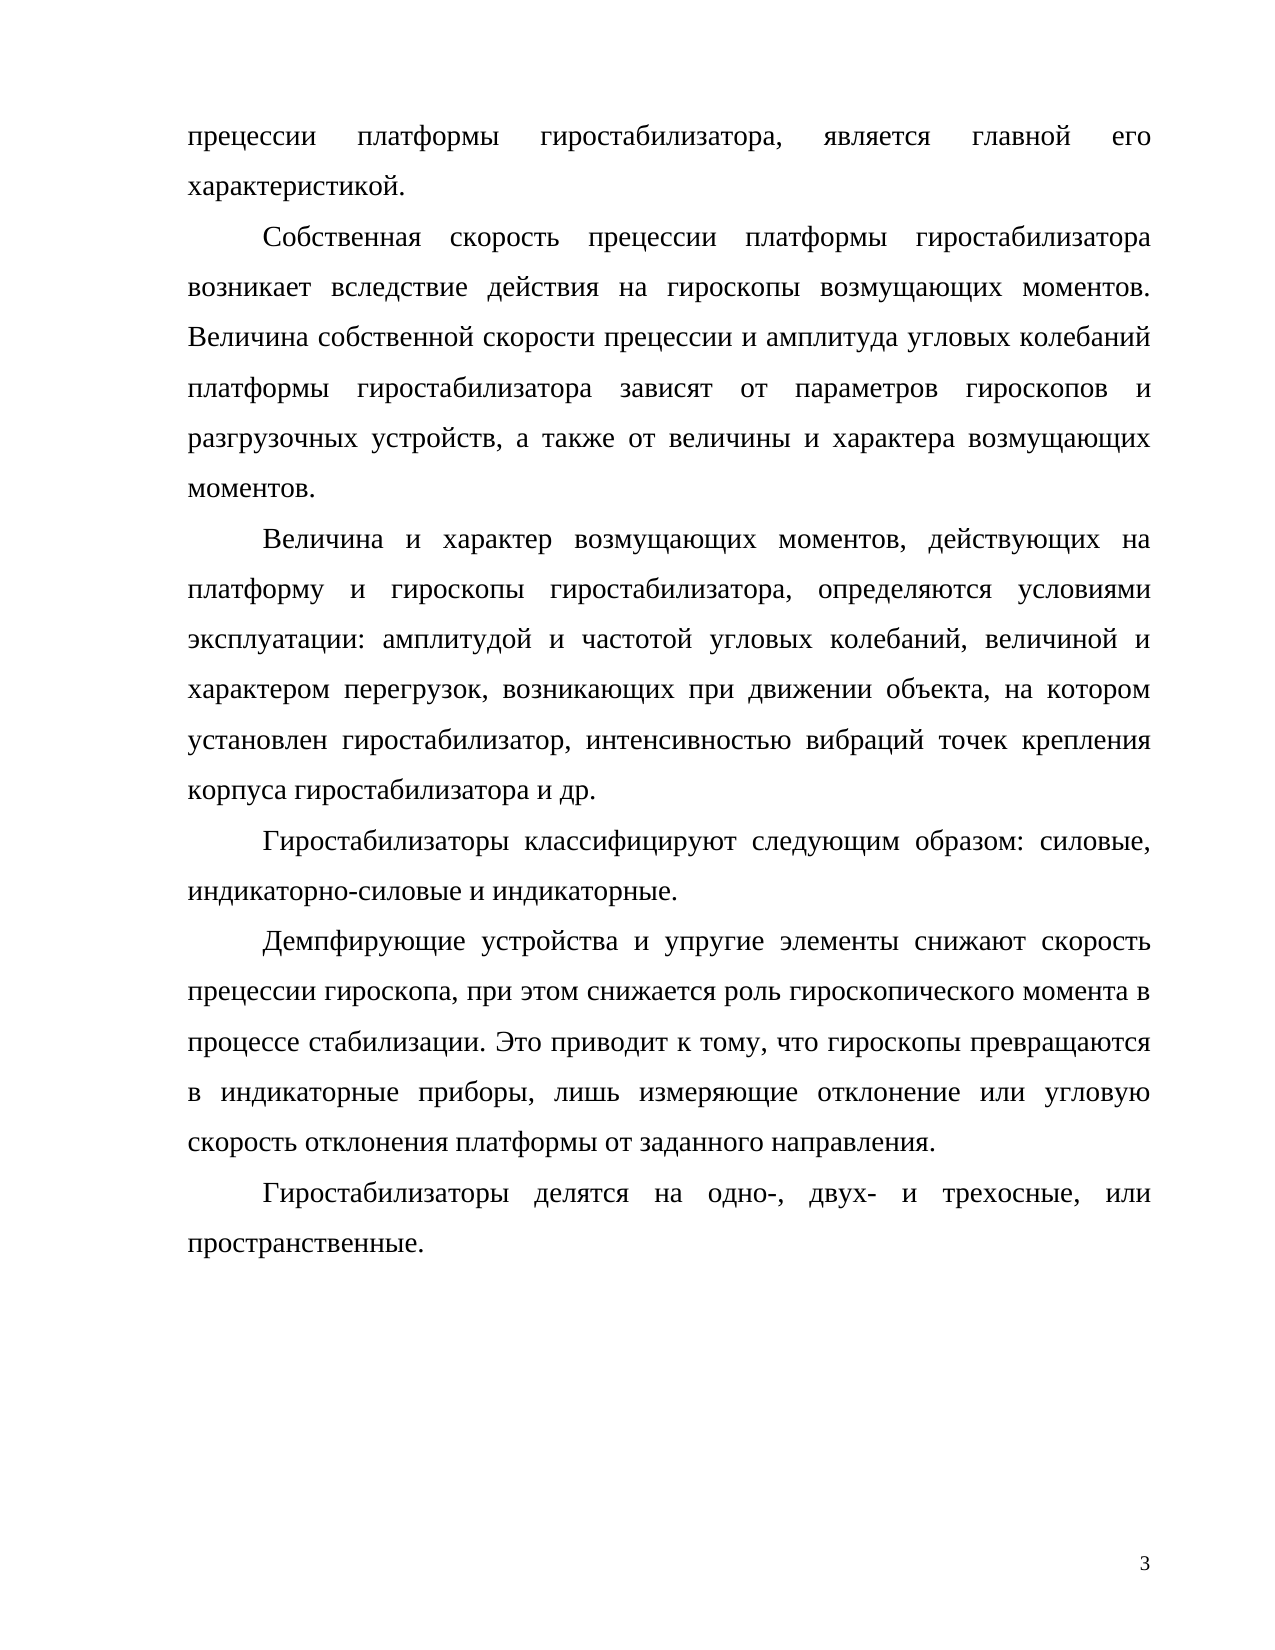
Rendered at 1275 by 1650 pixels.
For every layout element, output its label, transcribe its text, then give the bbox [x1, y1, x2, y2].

text Гиростабилизаторы классифицируют следующим образом: силовые, индикаторно-силовые и индикаторные. [187, 823, 1152, 906]
text Собственная скорость прецессии платформы гиростабилизатора возникает вследствие действия на гироскопы возмущающих моментов. Величина собственной скорости прецессии и амплитуда угловых колебаний платформы гиростабилизатора зависят от параметров гироскопов и разгрузочных устройств, а также от величины и характера возмущающих моментов. [187, 219, 1152, 504]
text Величина и характер возмущающих моментов, действующих на платформу и гироскопы гиростабилизатора, определяются условиями эксплуатации: амплитудой и частотой угловых колебаний, величиной и характером перегрузок, возникающих при движении объекта, на котором установлен гиростабилизатор, интенсивностью вибраций точек крепления корпуса гиростабилизатора и др. [187, 521, 1152, 806]
text прецессии платформы гиростабилизатора, является главной его характеристикой. [187, 118, 1152, 202]
text Демпфирующие устройства и упругие элементы снижают скорость прецессии гироскопа, при этом снижается роль гироскопического момента в процессе стабилизации. Это приводит к тому, что гироскопы превращаются в индикаторные приборы, лишь измеряющие отклонение или угловую скорость отклонения платформы от заданного направления. [187, 923, 1152, 1158]
text Гиростабилизаторы делятся на одно-, двух- и трехосные, или пространственные. [187, 1175, 1152, 1259]
